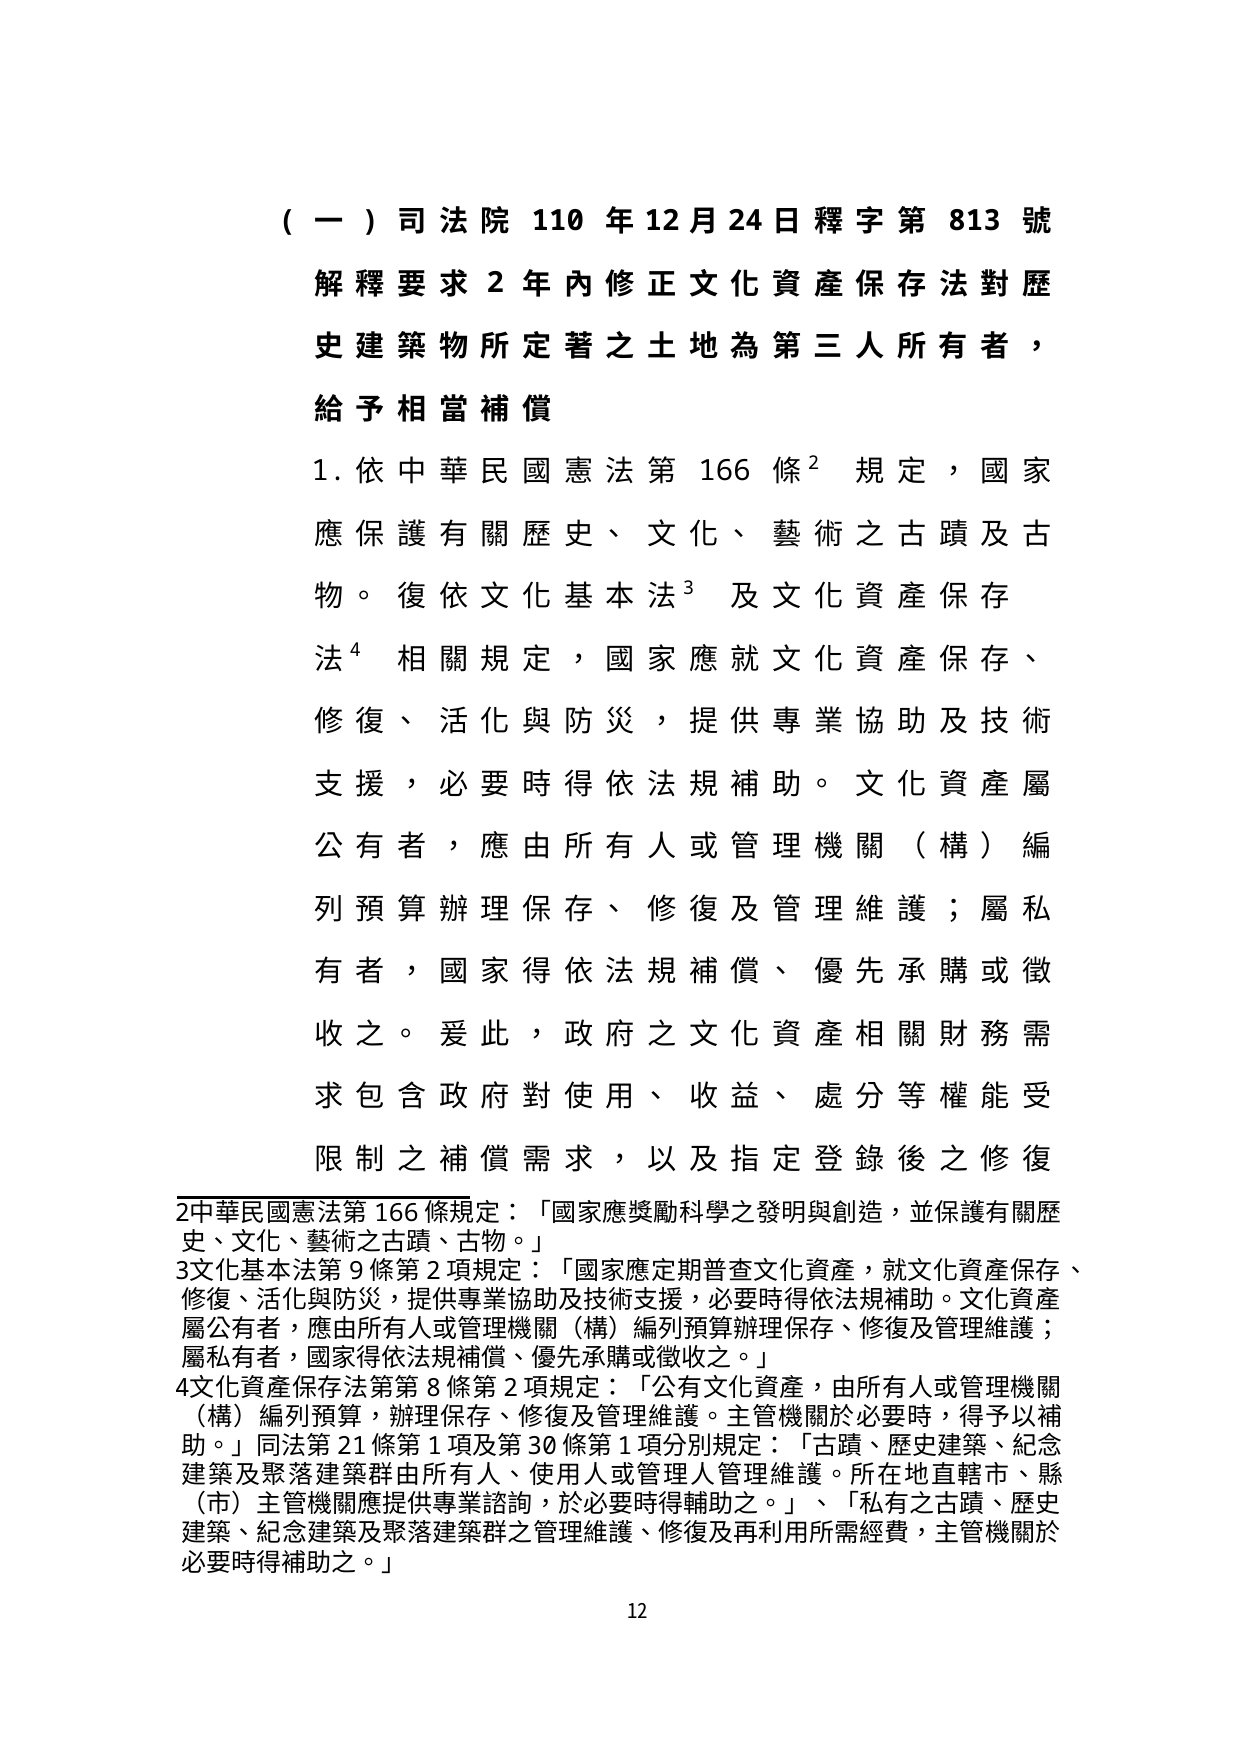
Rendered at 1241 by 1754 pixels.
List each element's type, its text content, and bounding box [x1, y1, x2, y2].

text (一)司法院110年12月24日釋字第813號解釋要求2年內修正文化資產保存法對歷史建築物所定著之土地為第三人所有者，給予相當補償 [242, 177, 1058, 427]
text 文化基本法第9條第2項規定：「國家應定期普查文化資產，就文化資產保存、修復、活化與防災，提供專業協助及技術支援，必要時得依法規補助。文化資產屬公有者，應由所有人或管理機關（構）編列預算辦理保存、修復及管理維護；屬私有者，國家得依法規補償、優先承購或徵收之。」 [174, 1256, 1063, 1373]
text 1.依中華民國憲法第166條規定，國家應保護有關歷史、文化、藝術之古蹟及古物。復依文化基本法及文化資產保存法相關規定，國家應就文化資產保存、修復、活化與防災，提供專業協助及技術支援，必要時得依法規補助。文化資產屬公有者，應由所有人或管理機關（構）編列預算辦理保存、修復及管理維護；屬私有者，國家得依法規補償、優先承購或徵收之。爰此，政府之文化資產相關財務需求包含政府對使用、收益、處分等權能受限制之補償需求，以及指定登錄後之修復 [271, 427, 1058, 1177]
text 文化資產保存法第第8條第2項規定：「公有文化資產，由所有人或管理機關（構）編列預算，辦理保存、修復及管理維護。主管機關於必要時，得予以補助。」同法第21條第1項及第30條第1項分別規定：「古蹟、歷史建築、紀念建築及聚落建築群由所有人、使用人或管理人管理維護。所在地直轄市、縣（市）主管機關應提供專業諮詢，於必要時得輔助之。」、「私有之古蹟、歷史建築、紀念建築及聚落建築群之管理維護、修復及再利用所需經費，主管機關於必要時得補助之。」 [174, 1373, 1063, 1577]
text 中華民國憲法第166條規定：「國家應獎勵科學之發明與創造，並保護有關歷史、文化、藝術之古蹟、古物。」 [174, 1198, 1063, 1256]
